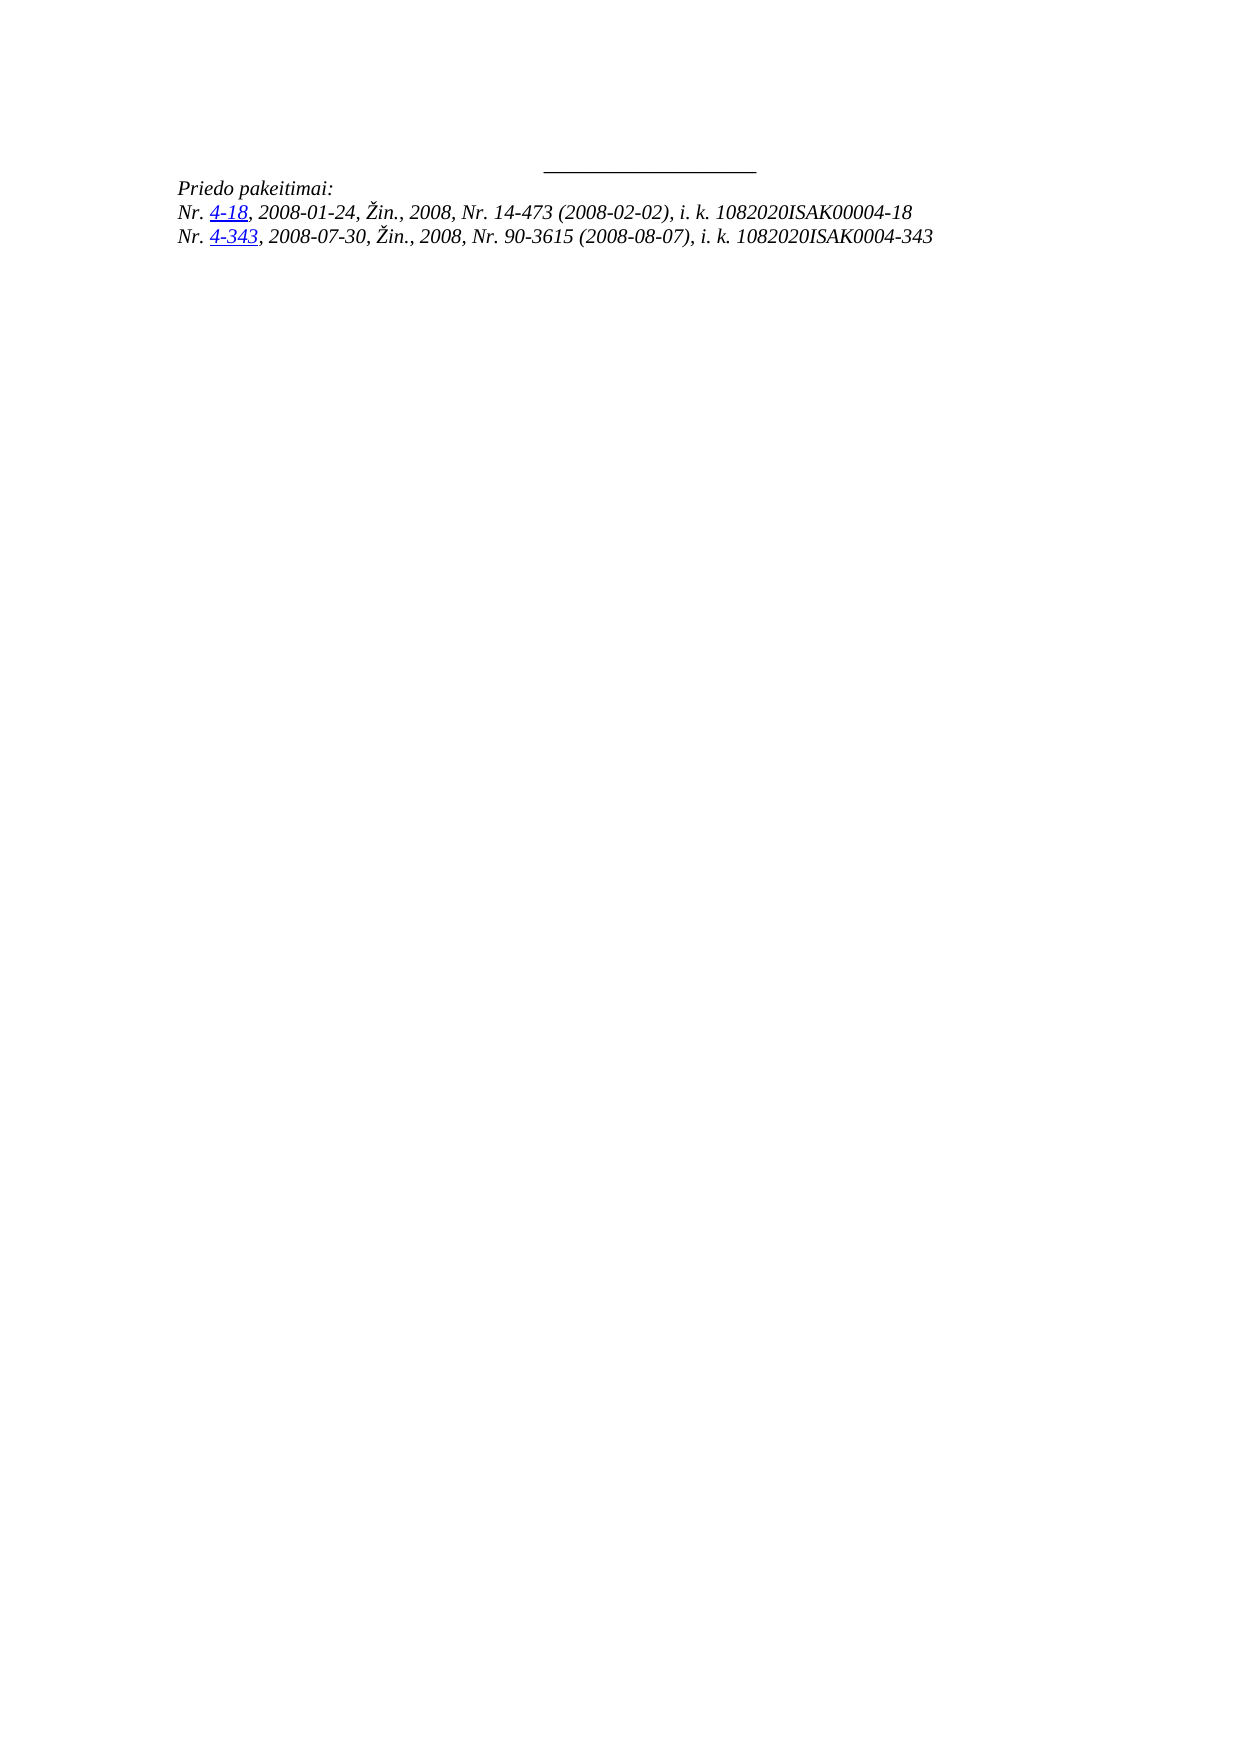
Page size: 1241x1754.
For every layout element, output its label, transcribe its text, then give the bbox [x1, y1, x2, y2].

text Nr. 4-18, 2008-01-24, Žin., 2008, Nr. 14-473 (2008-02-02), i. k. 1082020ISAK00004-18 [177, 200, 1122, 224]
text Priedo pakeitimai: [177, 176, 1122, 200]
text Nr. 4-343, 2008-07-30, Žin., 2008, Nr. 90-3615 (2008-08-07), i. k. 1082020ISAK0004-343 [177, 224, 1122, 248]
text _________________ [177, 147, 1122, 176]
